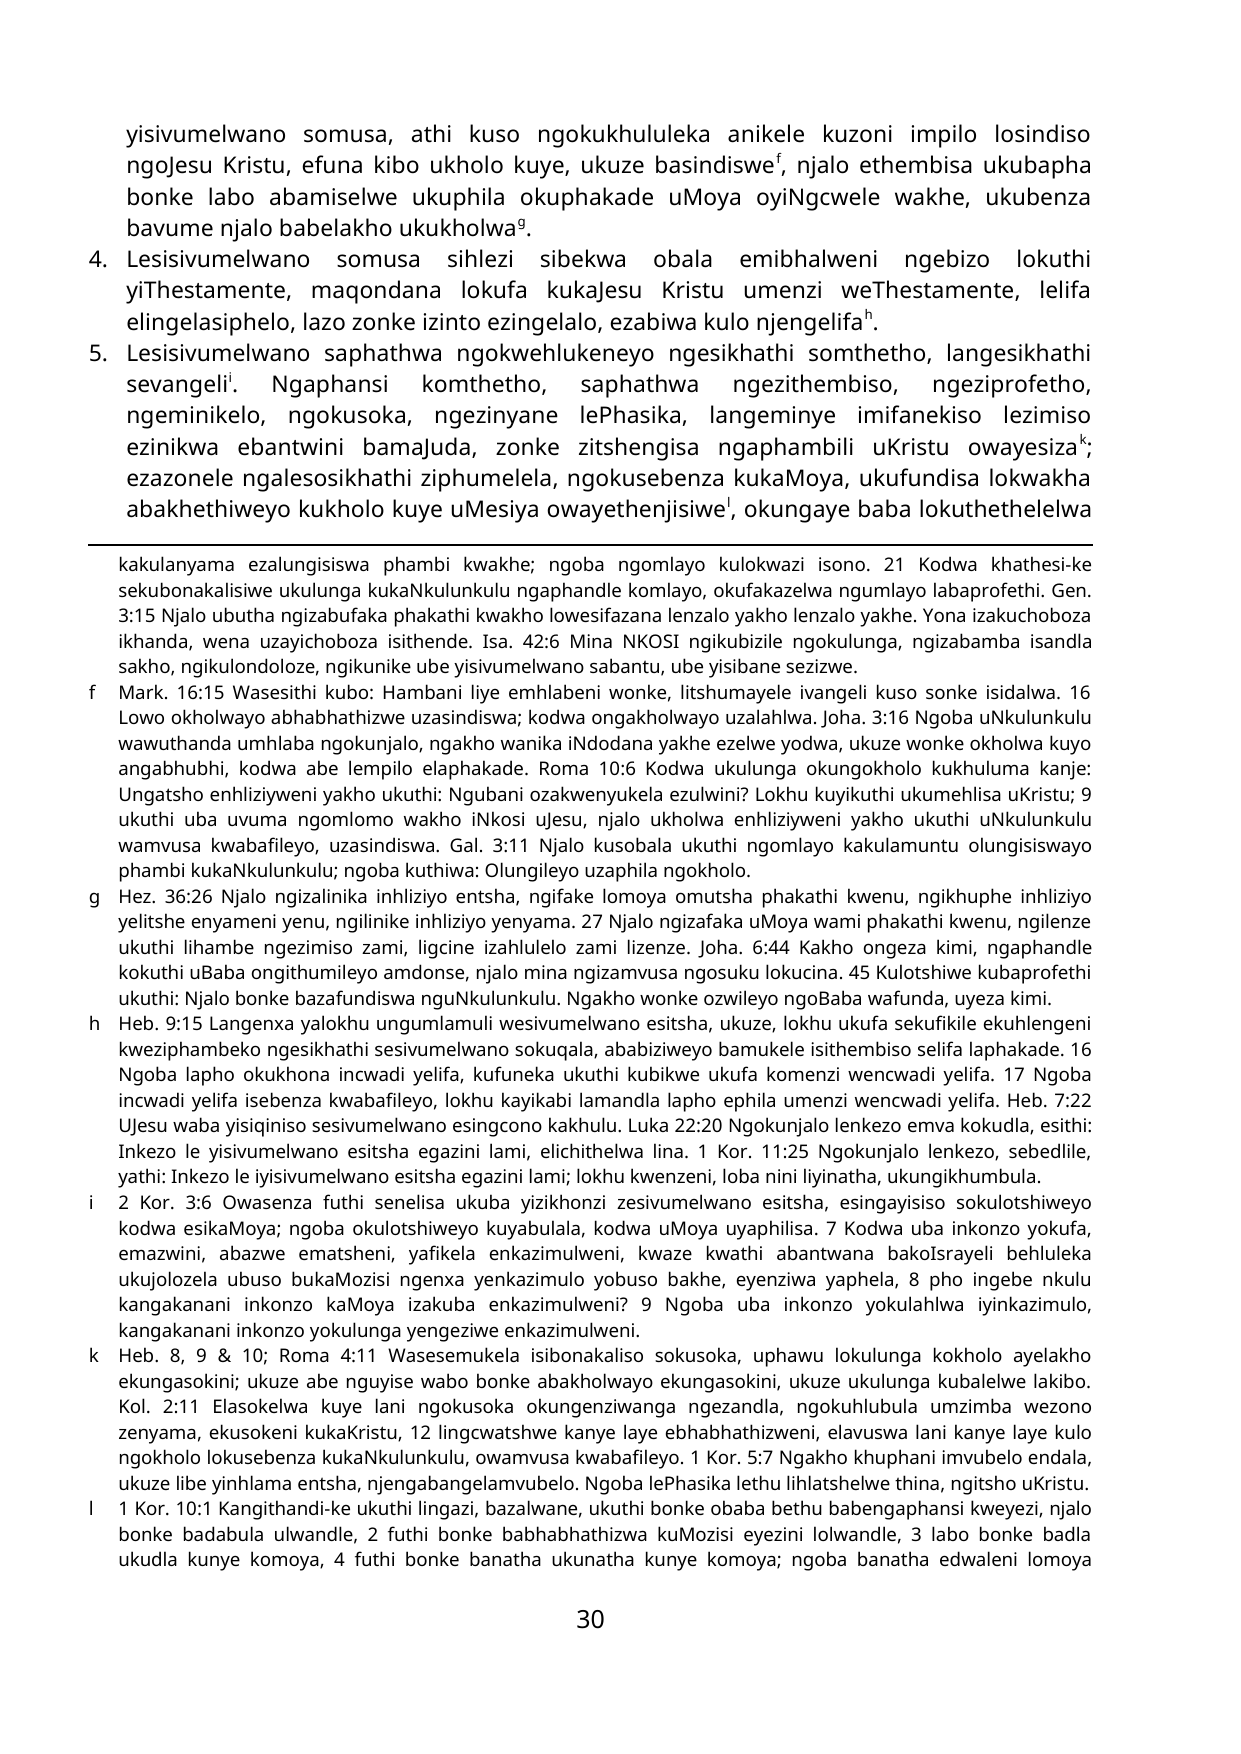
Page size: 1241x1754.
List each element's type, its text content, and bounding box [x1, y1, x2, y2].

list Lesisivumelwano somusa sihlezi sibekwa obala emibhalweni ngebizo lokuthi yiThestamente, maqondana lokufa kukaJesu Kristu umenzi weThestamente, lelifa elingelasiphelo, lazo zonke izinto ezingelalo, ezabiwa kulo njengelifa. [88, 243, 1092, 337]
list kakulanyama ezalungisiswa phambi kwakhe; ngoba ngomlayo kulokwazi isono. 21 Kodwa khathesi-ke sekubonakalisiwe ukulunga kukaNkulunkulu ngaphandle komlayo, okufakazelwa ngumlayo labaprofethi. Gen. 3:15 Njalo ubutha ngizabufaka phakathi kwakho lowesifazana lenzalo yakho lenzalo yakhe. Yona izakuchoboza ikhanda, wena uzayichoboza isithende. Isa. 42:6 Mina NKOSI ngikubizile ngokulunga, ngizabamba isandla sakho, ngikulondoloze, ngikunike ube yisivumelwano sabantu, ube yisibane sezizwe. [88, 551, 1092, 679]
list Heb. 9:15 Langenxa yalokhu ungumlamuli wesivumelwano esitsha, ukuze, lokhu ukufa sekufikile ekuhlengeni kweziphambeko ngesikhathi sesivumelwano sokuqala, ababiziweyo bamukele isithembiso selifa laphakade. 16 Ngoba lapho okukhona incwadi yelifa, kufuneka ukuthi kubikwe ukufa komenzi wencwadi yelifa. 17 Ngoba incwadi yelifa isebenza kwabafileyo, lokhu kayikabi lamandla lapho ephila umenzi wencwadi yelifa. Heb. 7:22 UJesu waba yisiqiniso sesivumelwano esingcono kakhulu. Luka 22:20 Ngokunjalo lenkezo emva kokudla, esithi: Inkezo le yisivumelwano esitsha egazini lami, elichithelwa lina. 1 Kor. 11:25 Ngokunjalo lenkezo, sebedlile, yathi: Inkezo le iyisivumelwano esitsha egazini lami; lokhu kwenzeni, loba nini liyinatha, ukungikhumbula. [88, 1011, 1092, 1189]
list Hez. 36:26 Njalo ngizalinika inhliziyo entsha, ngifake lomoya omutsha phakathi kwenu, ngikhuphe inhliziyo yelitshe enyameni yenu, ngilinike inhliziyo yenyama. 27 Njalo ngizafaka uMoya wami phakathi kwenu, ngilenze ukuthi lihambe ngezimiso zami, ligcine izahlulelo zami lizenze. Joha. 6:44 Kakho ongeza kimi, ngaphandle kokuthi uBaba ongithumileyo amdonse, njalo mina ngizamvusa ngosuku lokucina. 45 Kulotshiwe kubaprofethi ukuthi: Njalo bonke bazafundiswa nguNkulunkulu. Ngakho wonke ozwileyo ngoBaba wafunda, uyeza kimi. [88, 883, 1092, 1011]
list yisivumelwano somusa, athi kuso ngokukhululeka anikele kuzoni impilo losindiso ngoJesu Kristu, efuna kibo ukholo kuye, ukuze basindiswe, njalo ethembisa ukubapha bonke labo abamiselwe ukuphila okuphakade uMoya oyiNgcwele wakhe, ukubenza bavume njalo babelakho ukukholwa. [88, 118, 1092, 243]
list 2 Kor. 3:6 Owasenza futhi senelisa ukuba yizikhonzi zesivumelwano esitsha, esingayisiso sokulotshiweyo kodwa esikaMoya; ngoba okulotshiweyo kuyabulala, kodwa uMoya uyaphilisa. 7 Kodwa uba inkonzo yokufa, emazwini, abazwe ematsheni, yafikela enkazimulweni, kwaze kwathi abantwana bakoIsrayeli behluleka ukujolozela ubuso bukaMozisi ngenxa yenkazimulo yobuso bakhe, eyenziwa yaphela, 8 pho ingebe nkulu kangakanani inkonzo kaMoya izakuba enkazimulweni? 9 Ngoba uba inkonzo yokulahlwa iyinkazimulo, kangakanani inkonzo yokulunga yengeziwe enkazimulweni. [88, 1189, 1092, 1343]
list Heb. 8, 9 & 10; Roma 4:11 Wasesemukela isibonakaliso sokusoka, uphawu lokulunga kokholo ayelakho ekungasokini; ukuze abe nguyise wabo bonke abakholwayo ekungasokini, ukuze ukulunga kubalelwe lakibo. Kol. 2:11 Elasokelwa kuye lani ngokusoka okungenziwanga ngezandla, ngokuhlubula umzimba wezono zenyama, ekusokeni kukaKristu, 12 lingcwatshwe kanye laye ebhabhathizweni, elavuswa lani kanye laye kulo ngokholo lokusebenza kukaNkulunkulu, owamvusa kwabafileyo. 1 Kor. 5:7 Ngakho khuphani imvubelo endala, ukuze libe yinhlama entsha, njengabangelamvubelo. Ngoba lePhasika lethu lihlatshelwe thina, ngitsho uKristu. [88, 1343, 1092, 1496]
list Mark. 16:15 Wasesithi kubo: Hambani liye emhlabeni wonke, litshumayele ivangeli kuso sonke isidalwa. 16 Lowo okholwayo abhabhathizwe uzasindiswa; kodwa ongakholwayo uzalahlwa. Joha. 3:16 Ngoba uNkulunkulu wawuthanda umhlaba ngokunjalo, ngakho wanika iNdodana yakhe ezelwe yodwa, ukuze wonke okholwa kuyo angabhubhi, kodwa abe lempilo elaphakade. Roma 10:6 Kodwa ukulunga okungokholo kukhuluma kanje: Ungatsho enhliziyweni yakho ukuthi: Ngubani ozakwenyukela ezulwini? Lokhu kuyikuthi ukumehlisa uKristu; 9 ukuthi uba uvuma ngomlomo wakho iNkosi uJesu, njalo ukholwa enhliziyweni yakho ukuthi uNkulunkulu wamvusa kwabafileyo, uzasindiswa. Gal. 3:11 Njalo kusobala ukuthi ngomlayo kakulamuntu olungisiswayo phambi kukaNkulunkulu; ngoba kuthiwa: Olungileyo uzaphila ngokholo. [88, 679, 1092, 883]
list Lesisivumelwano saphathwa ngokwehlukeneyo ngesikhathi somthetho, langesikhathi sevangeli. Ngaphansi komthetho, saphathwa ngezithembiso, ngeziprofetho, ngeminikelo, ngokusoka, ngezinyane lePhasika, langeminye imifanekiso lezimiso ezinikwa ebantwini bamaJuda, zonke zitshengisa ngaphambili uKristu owayesiza; ezazonele ngalesosikhathi ziphumelela, ngokusebenza kukaMoya, ukufundisa lokwakha abakhethiweyo kukholo kuye uMesiya owayethenjisiwe, okungaye baba lokuthethelelwa [88, 337, 1092, 524]
list 1 Kor. 10:1 Kangithandi-ke ukuthi lingazi, bazalwane, ukuthi bonke obaba bethu babengaphansi kweyezi, njalo bonke badabula ulwandle, 2 futhi bonke babhabhathizwa kuMozisi eyezini lolwandle, 3 labo bonke badla ukudla kunye komoya, 4 futhi bonke banatha ukunatha kunye komoya; ngoba banatha edwaleni lomoya [88, 1496, 1092, 1572]
